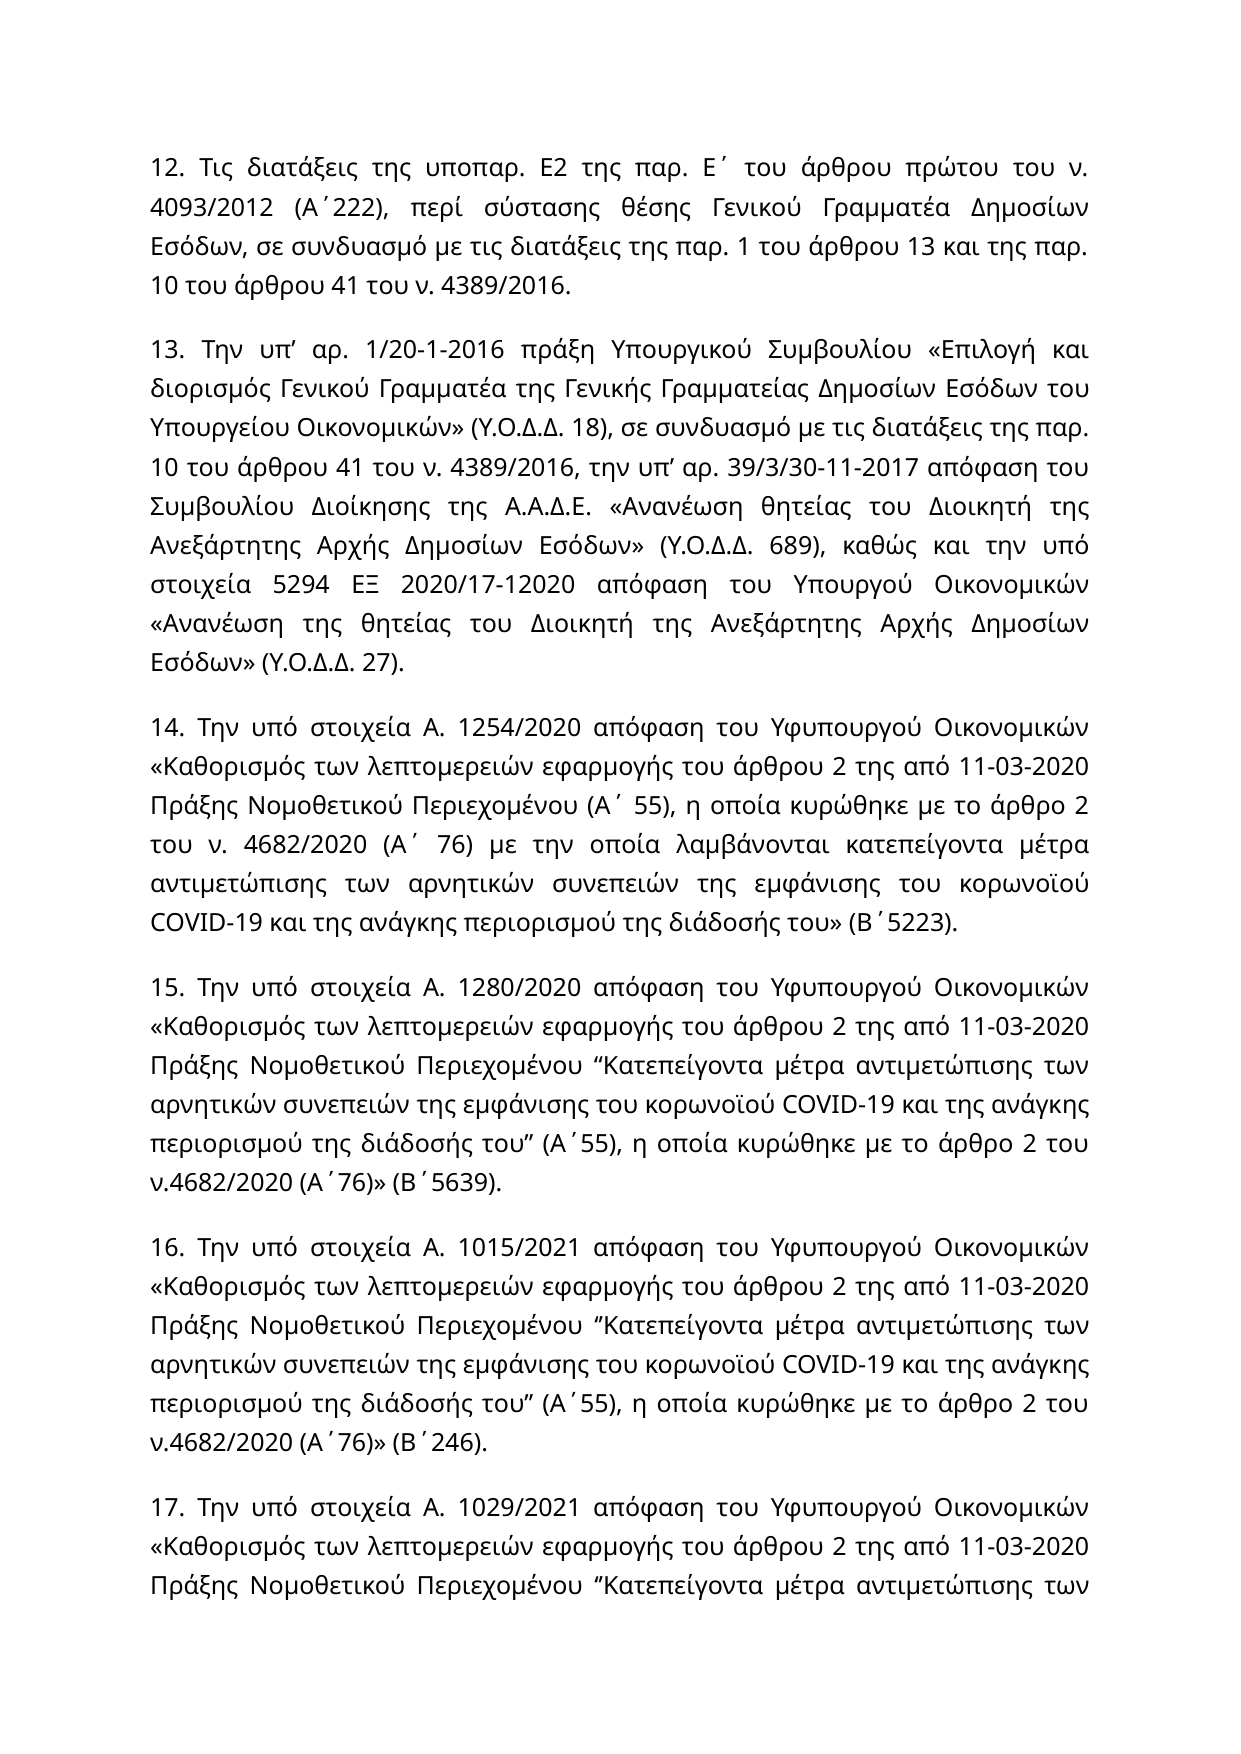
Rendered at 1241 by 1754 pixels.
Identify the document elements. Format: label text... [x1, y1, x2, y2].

text 15. Την υπό στοιχεία Α. 1280/2020 απόφαση του Υφυπουργού Οικονομικών «Καθορισμός των λεπτομερειών εφαρμογής του άρθρου 2 της από 11-03-2020 Πράξης Νομοθετικού Περιεχομένου “Κατεπείγοντα μέτρα αντιμετώπισης των αρνητικών συνεπειών της εμφάνισης του κορωνοϊού COVID-19 και της ανάγκης περιορισμού της διάδοσής του” (Α΄55), η οποία κυρώθηκε με το άρθρο 2 του ν.4682/2020 (Α΄76)» (Β΄5639). [150, 969, 1090, 1199]
text 16. Την υπό στοιχεία Α. 1015/2021 απόφαση του Υφυπουργού Οικονομικών «Καθορισμός των λεπτομερειών εφαρμογής του άρθρου 2 της από 11-03-2020 Πράξης Νομοθετικού Περιεχομένου ‘’Κατεπείγοντα μέτρα αντιμετώπισης των αρνητικών συνεπειών της εμφάνισης του κορωνοϊού COVID-19 και της ανάγκης περιορισμού της διάδοσής του’’ (Α΄55), η οποία κυρώθηκε με το άρθρο 2 του ν.4682/2020 (Α΄76)» (Β΄246). [150, 1229, 1090, 1459]
text 12. Τις διατάξεις της υποπαρ. Ε2 της παρ. Ε΄ του άρθρου πρώτου του ν. 4093/2012 (Α΄222), περί σύστασης θέσης Γενικού Γραμματέα Δημοσίων Εσόδων, σε συνδυασμό με τις διατάξεις της παρ. 1 του άρθρου 13 και της παρ. 10 του άρθρου 41 του ν. 4389/2016. [150, 150, 1090, 302]
text 17. Την υπό στοιχεία Α. 1029/2021 απόφαση του Υφυπουργού Οικονομικών «Καθορισμός των λεπτομερειών εφαρμογής του άρθρου 2 της από 11-03-2020 Πράξης Νομοθετικού Περιεχομένου ‘’Κατεπείγοντα μέτρα αντιμετώπισης των [150, 1489, 1090, 1602]
text 13. Την υπ’ αρ. 1/20-1-2016 πράξη Υπουργικού Συμβουλίου «Επιλογή και διορισμός Γενικού Γραμματέα της Γενικής Γραμματείας Δημοσίων Εσόδων του Υπουργείου Οικονομικών» (Υ.Ο.Δ.Δ. 18), σε συνδυασμό με τις διατάξεις της παρ. 10 του άρθρου 41 του ν. 4389/2016, την υπ’ αρ. 39/3/30-11-2017 απόφαση του Συμβουλίου Διοίκησης της Α.Α.Δ.Ε. «Ανανέωση θητείας του Διοικητή της Ανεξάρτητης Αρχής Δημοσίων Εσόδων» (Υ.Ο.Δ.Δ. 689), καθώς και την υπό στοιχεία 5294 ΕΞ 2020/17-12020 απόφαση του Υπουργού Οικονομικών «Ανανέωση της θητείας του Διοικητή της Ανεξάρτητης Αρχής Δημοσίων Εσόδων» (Υ.Ο.Δ.Δ. 27). [150, 332, 1090, 679]
text 14. Την υπό στοιχεία Α. 1254/2020 απόφαση του Υφυπουργού Οικονομικών «Καθορισμός των λεπτομερειών εφαρμογής του άρθρου 2 της από 11-03-2020 Πράξης Νομοθετικού Περιεχομένου (Α΄ 55), η οποία κυρώθηκε με το άρθρο 2 του ν. 4682/2020 (Α΄ 76) με την οποία λαμβάνονται κατεπείγοντα μέτρα αντιμετώπισης των αρνητικών συνεπειών της εμφάνισης του κορωνοϊού COVID-19 και της ανάγκης περιορισμού της διάδοσής του» (Β΄5223). [150, 709, 1090, 939]
